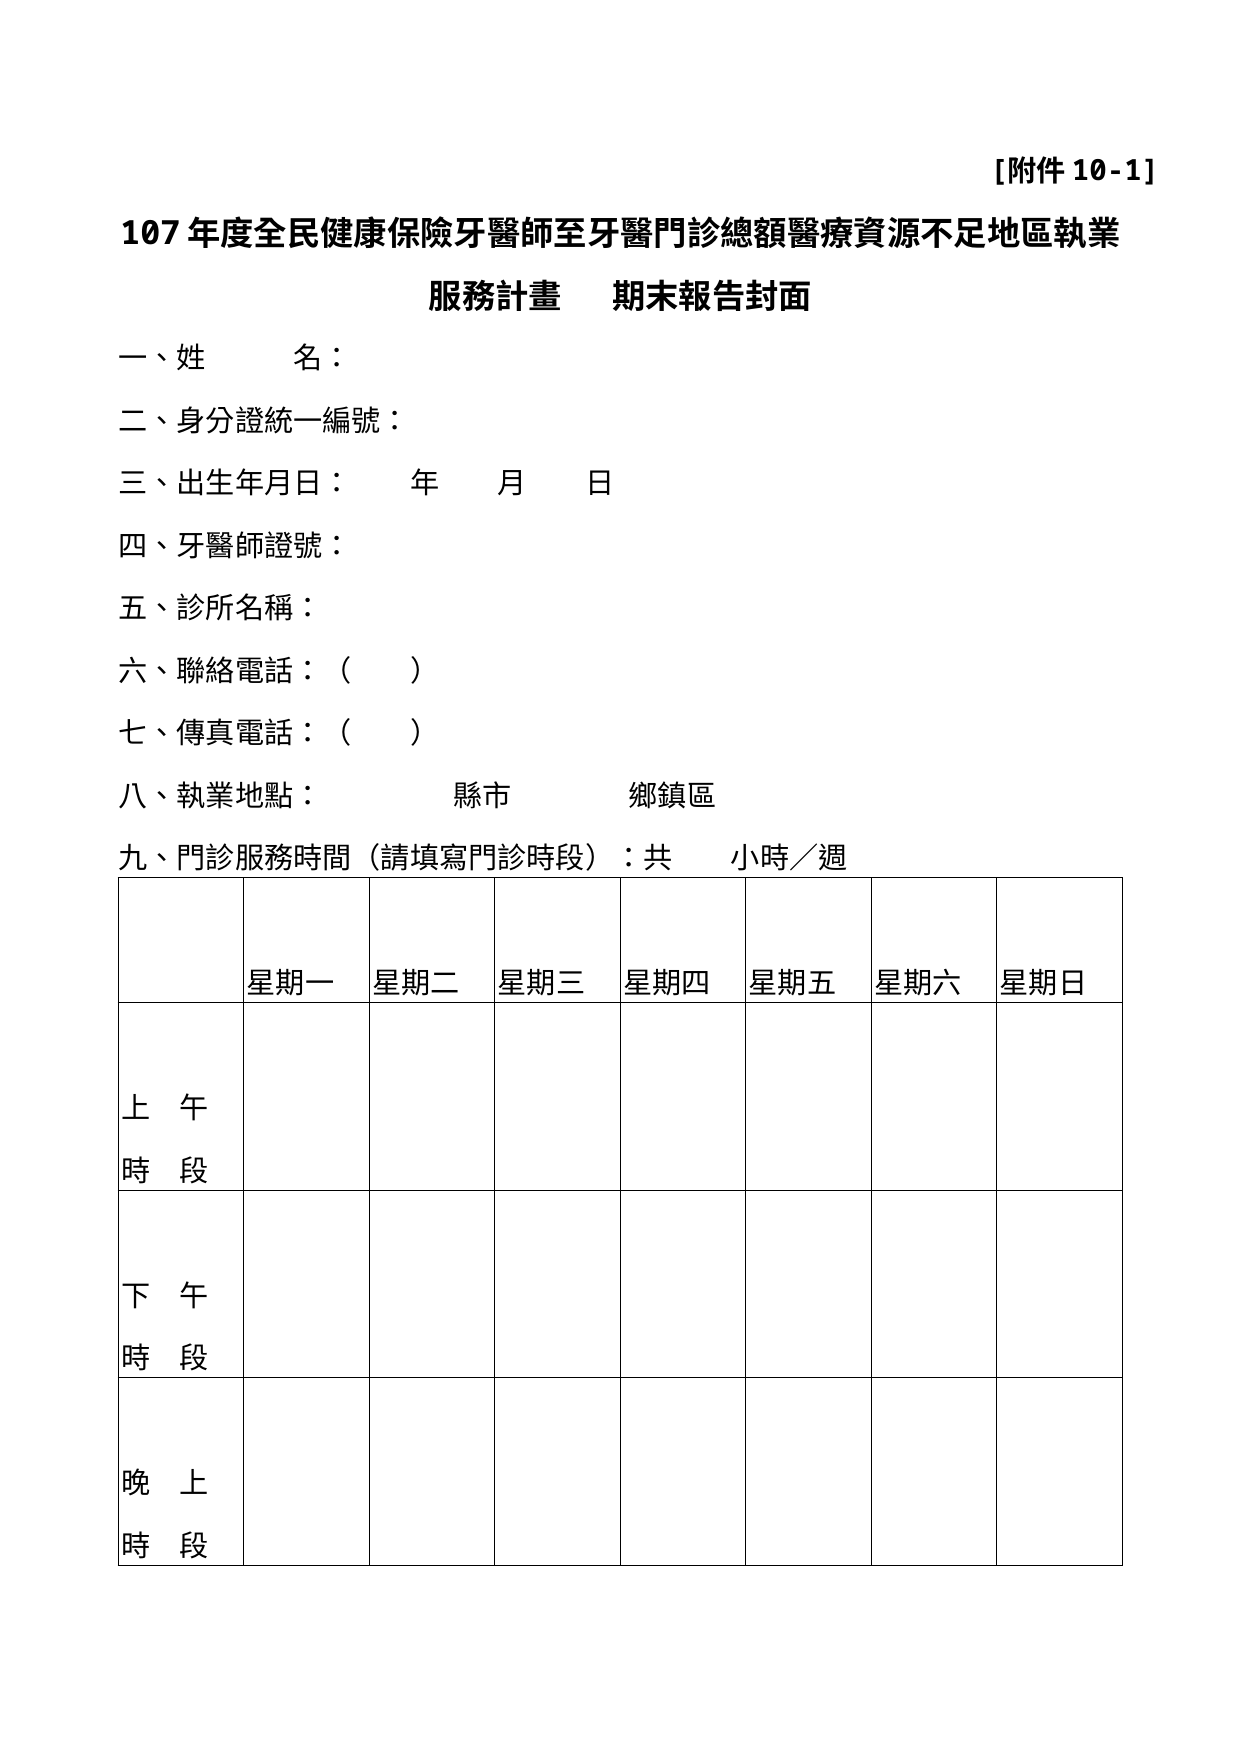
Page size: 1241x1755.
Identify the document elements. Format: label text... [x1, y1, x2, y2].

table_header 星期五 [746, 878, 871, 1002]
table_cell [370, 1378, 494, 1564]
text 七、傳真電話：（ ） [118, 689, 1122, 752]
table_cell [495, 1003, 620, 1189]
table_cell 下 午 時 段 [119, 1191, 243, 1377]
table_cell [244, 1378, 369, 1564]
table_cell 晚 上 時 段 [119, 1378, 243, 1564]
table_cell [872, 1191, 996, 1377]
table_cell [370, 1003, 494, 1189]
text 三、出生年月日： 年 月 日 [118, 439, 1122, 502]
table_header 星期二 [370, 878, 494, 1002]
table_header 星期三 [495, 878, 620, 1002]
text 一、姓 名： [118, 314, 1122, 377]
text 四、牙醫師證號： [118, 502, 1122, 564]
table_cell [746, 1003, 871, 1189]
table_cell [872, 1003, 996, 1189]
table_cell [746, 1191, 871, 1377]
table_cell [997, 1378, 1122, 1564]
table_header 星期四 [621, 878, 745, 1002]
table_cell [370, 1191, 494, 1377]
table_cell [621, 1191, 745, 1377]
table_header [119, 878, 243, 1002]
text 二、身分證統一編號： [118, 377, 1122, 439]
table_cell [495, 1191, 620, 1377]
table_cell [997, 1003, 1122, 1189]
table_cell [244, 1191, 369, 1377]
text 八、執業地點： 縣市 鄉鎮區 [118, 752, 1122, 814]
text 九、門診服務時間（請填寫門診時段）：共 小時／週 [118, 814, 1122, 877]
table_cell [872, 1378, 996, 1564]
text 六、聯絡電話：（ ） [118, 627, 1122, 689]
table_cell [997, 1191, 1122, 1377]
table_cell [621, 1378, 745, 1564]
text 107年度全民健康保險牙醫師至牙醫門診總額醫療資源不足地區執業服務計畫 期末報告封面 [118, 189, 1122, 314]
table_header 星期六 [872, 878, 996, 1002]
table_cell [746, 1378, 871, 1564]
table_header 星期日 [997, 878, 1122, 1002]
table_cell [244, 1003, 369, 1189]
text [附件10-1] [118, 127, 1159, 189]
table_cell [621, 1003, 745, 1189]
table_cell [495, 1378, 620, 1564]
table_cell 上 午 時 段 [119, 1003, 243, 1189]
table_header 星期一 [244, 878, 369, 1002]
text 五、診所名稱： [118, 564, 1122, 627]
